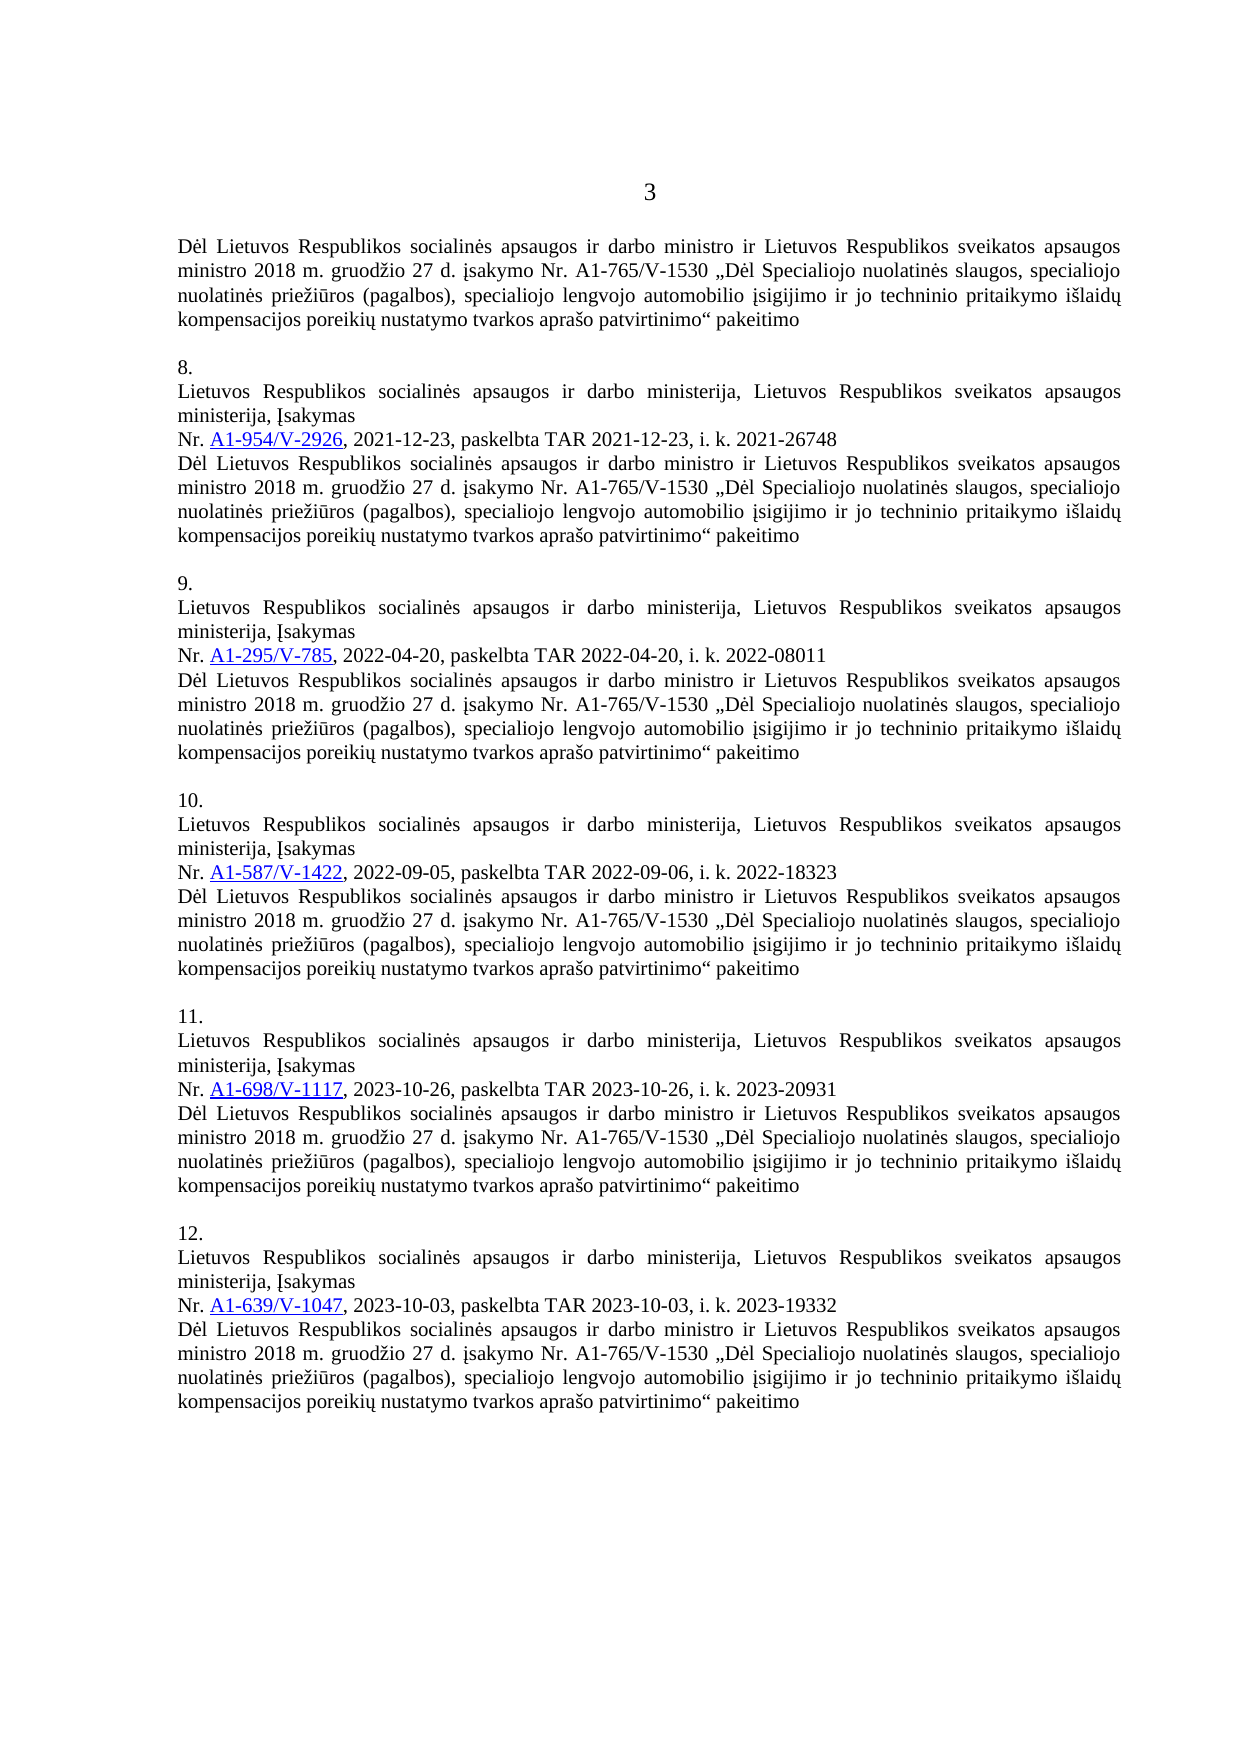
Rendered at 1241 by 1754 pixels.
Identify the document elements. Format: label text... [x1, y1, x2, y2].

text 12. [177, 1221, 1122, 1245]
text Lietuvos Respublikos socialinės apsaugos ir darbo ministerija, Lietuvos Respublikos sveikatos apsaugos ministerija, Įsakymas [177, 1028, 1122, 1077]
text Dėl Lietuvos Respublikos socialinės apsaugos ir darbo ministro ir Lietuvos Respublikos sveikatos apsaugos ministro 2018 m. gruodžio 27 d. įsakymo Nr. A1-765/V-1530 „Dėl Specialiojo nuolatinės slaugos, specialiojo nuolatinės priežiūros (pagalbos), specialiojo lengvojo automobilio įsigijimo ir jo techninio pritaikymo išlaidų kompensacijos poreikių nustatymo tvarkos aprašo patvirtinimo“ pakeitimo [177, 1101, 1122, 1197]
text Nr. A1-295/V-785, 2022-04-20, paskelbta TAR 2022-04-20, i. k. 2022-08011 [177, 643, 1122, 667]
text Dėl Lietuvos Respublikos socialinės apsaugos ir darbo ministro ir Lietuvos Respublikos sveikatos apsaugos ministro 2018 m. gruodžio 27 d. įsakymo Nr. A1-765/V-1530 „Dėl Specialiojo nuolatinės slaugos, specialiojo nuolatinės priežiūros (pagalbos), specialiojo lengvojo automobilio įsigijimo ir jo techninio pritaikymo išlaidų kompensacijos poreikių nustatymo tvarkos aprašo patvirtinimo“ pakeitimo [177, 884, 1122, 980]
text Nr. A1-698/V-1117, 2023-10-26, paskelbta TAR 2023-10-26, i. k. 2023-20931 [177, 1077, 1122, 1101]
text 10. [177, 788, 1122, 812]
text Nr. A1-639/V-1047, 2023-10-03, paskelbta TAR 2023-10-03, i. k. 2023-19332 [177, 1293, 1122, 1317]
text Dėl Lietuvos Respublikos socialinės apsaugos ir darbo ministro ir Lietuvos Respublikos sveikatos apsaugos ministro 2018 m. gruodžio 27 d. įsakymo Nr. A1-765/V-1530 „Dėl Specialiojo nuolatinės slaugos, specialiojo nuolatinės priežiūros (pagalbos), specialiojo lengvojo automobilio įsigijimo ir jo techninio pritaikymo išlaidų kompensacijos poreikių nustatymo tvarkos aprašo patvirtinimo“ pakeitimo [177, 234, 1122, 331]
text Dėl Lietuvos Respublikos socialinės apsaugos ir darbo ministro ir Lietuvos Respublikos sveikatos apsaugos ministro 2018 m. gruodžio 27 d. įsakymo Nr. A1-765/V-1530 „Dėl Specialiojo nuolatinės slaugos, specialiojo nuolatinės priežiūros (pagalbos), specialiojo lengvojo automobilio įsigijimo ir jo techninio pritaikymo išlaidų kompensacijos poreikių nustatymo tvarkos aprašo patvirtinimo“ pakeitimo [177, 451, 1122, 547]
text 11. [177, 1004, 1122, 1028]
text Lietuvos Respublikos socialinės apsaugos ir darbo ministerija, Lietuvos Respublikos sveikatos apsaugos ministerija, Įsakymas [177, 379, 1122, 427]
text Nr. A1-587/V-1422, 2022-09-05, paskelbta TAR 2022-09-06, i. k. 2022-18323 [177, 860, 1122, 884]
text Lietuvos Respublikos socialinės apsaugos ir darbo ministerija, Lietuvos Respublikos sveikatos apsaugos ministerija, Įsakymas [177, 595, 1122, 643]
text 9. [177, 571, 1122, 595]
text Lietuvos Respublikos socialinės apsaugos ir darbo ministerija, Lietuvos Respublikos sveikatos apsaugos ministerija, Įsakymas [177, 812, 1122, 860]
text Dėl Lietuvos Respublikos socialinės apsaugos ir darbo ministro ir Lietuvos Respublikos sveikatos apsaugos ministro 2018 m. gruodžio 27 d. įsakymo Nr. A1-765/V-1530 „Dėl Specialiojo nuolatinės slaugos, specialiojo nuolatinės priežiūros (pagalbos), specialiojo lengvojo automobilio įsigijimo ir jo techninio pritaikymo išlaidų kompensacijos poreikių nustatymo tvarkos aprašo patvirtinimo“ pakeitimo [177, 667, 1122, 764]
text Lietuvos Respublikos socialinės apsaugos ir darbo ministerija, Lietuvos Respublikos sveikatos apsaugos ministerija, Įsakymas [177, 1245, 1122, 1293]
text Dėl Lietuvos Respublikos socialinės apsaugos ir darbo ministro ir Lietuvos Respublikos sveikatos apsaugos ministro 2018 m. gruodžio 27 d. įsakymo Nr. A1-765/V-1530 „Dėl Specialiojo nuolatinės slaugos, specialiojo nuolatinės priežiūros (pagalbos), specialiojo lengvojo automobilio įsigijimo ir jo techninio pritaikymo išlaidų kompensacijos poreikių nustatymo tvarkos aprašo patvirtinimo“ pakeitimo [177, 1317, 1122, 1413]
text 8. [177, 355, 1122, 379]
text Nr. A1-954/V-2926, 2021-12-23, paskelbta TAR 2021-12-23, i. k. 2021-26748 [177, 427, 1122, 451]
